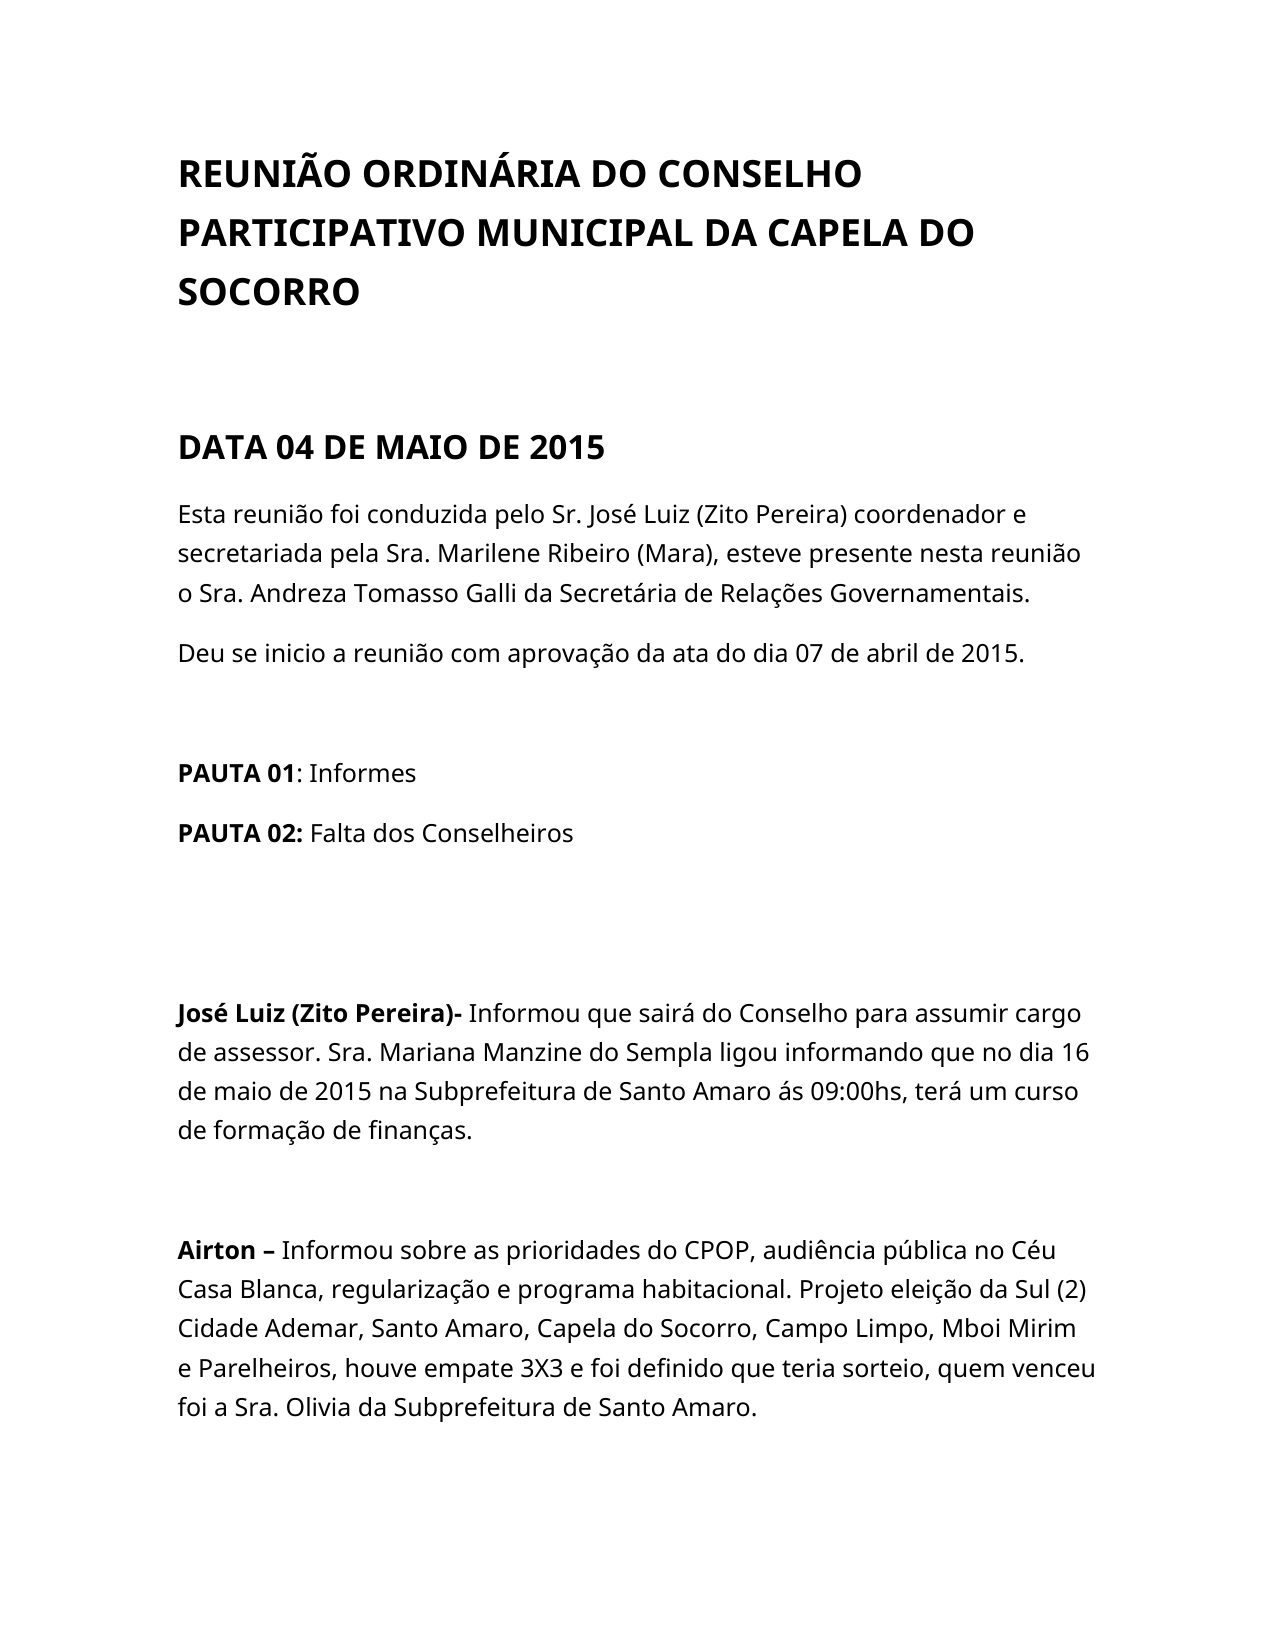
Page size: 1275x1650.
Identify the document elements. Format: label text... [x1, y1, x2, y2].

text José Luiz (Zito Pereira)- Informou que sairá do Conselho para assumir cargo de assessor. Sra. Mariana Manzine do Sempla ligou informando que no dia 16 de maio de 2015 na Subprefeitura de Santo Amaro ás 09:00hs, terá um curso de formação de finanças. [177, 995, 1098, 1147]
text Deu se inicio a reunião com aprovação da ata do dia 07 de abril de 2015. [177, 635, 1098, 669]
text REUNIÃO ORDINÁRIA DO CONSELHO PARTICIPATIVO MUNICIPAL DA CAPELA DO SOCORRO [177, 148, 1098, 316]
text DATA 04 DE MAIO DE 2015 [177, 424, 1098, 469]
text PAUTA 01: Informes [177, 755, 1098, 789]
text Esta reunião foi conduzida pelo Sr. José Luiz (Zito Pereira) coordenador e secretariada pela Sra. Marilene Ribeiro (Mara), esteve presente nesta reunião o Sra. Andreza Tomasso Galli da Secretária de Relações Governamentais. [177, 497, 1098, 609]
text Airton – Informou sobre as prioridades do CPOP, audiência pública no Céu Casa Blanca, regularização e programa habitacional. Projeto eleição da Sul (2) Cidade Ademar, Santo Amaro, Capela do Socorro, Campo Limpo, Mboi Mirim e Parelheiros, houve empate 3X3 e foi definido que teria sorteio, quem venceu foi a Sra. Olivia da Subprefeitura de Santo Amaro. [177, 1233, 1098, 1423]
text PAUTA 02: Falta dos Conselheiros [177, 815, 1098, 849]
